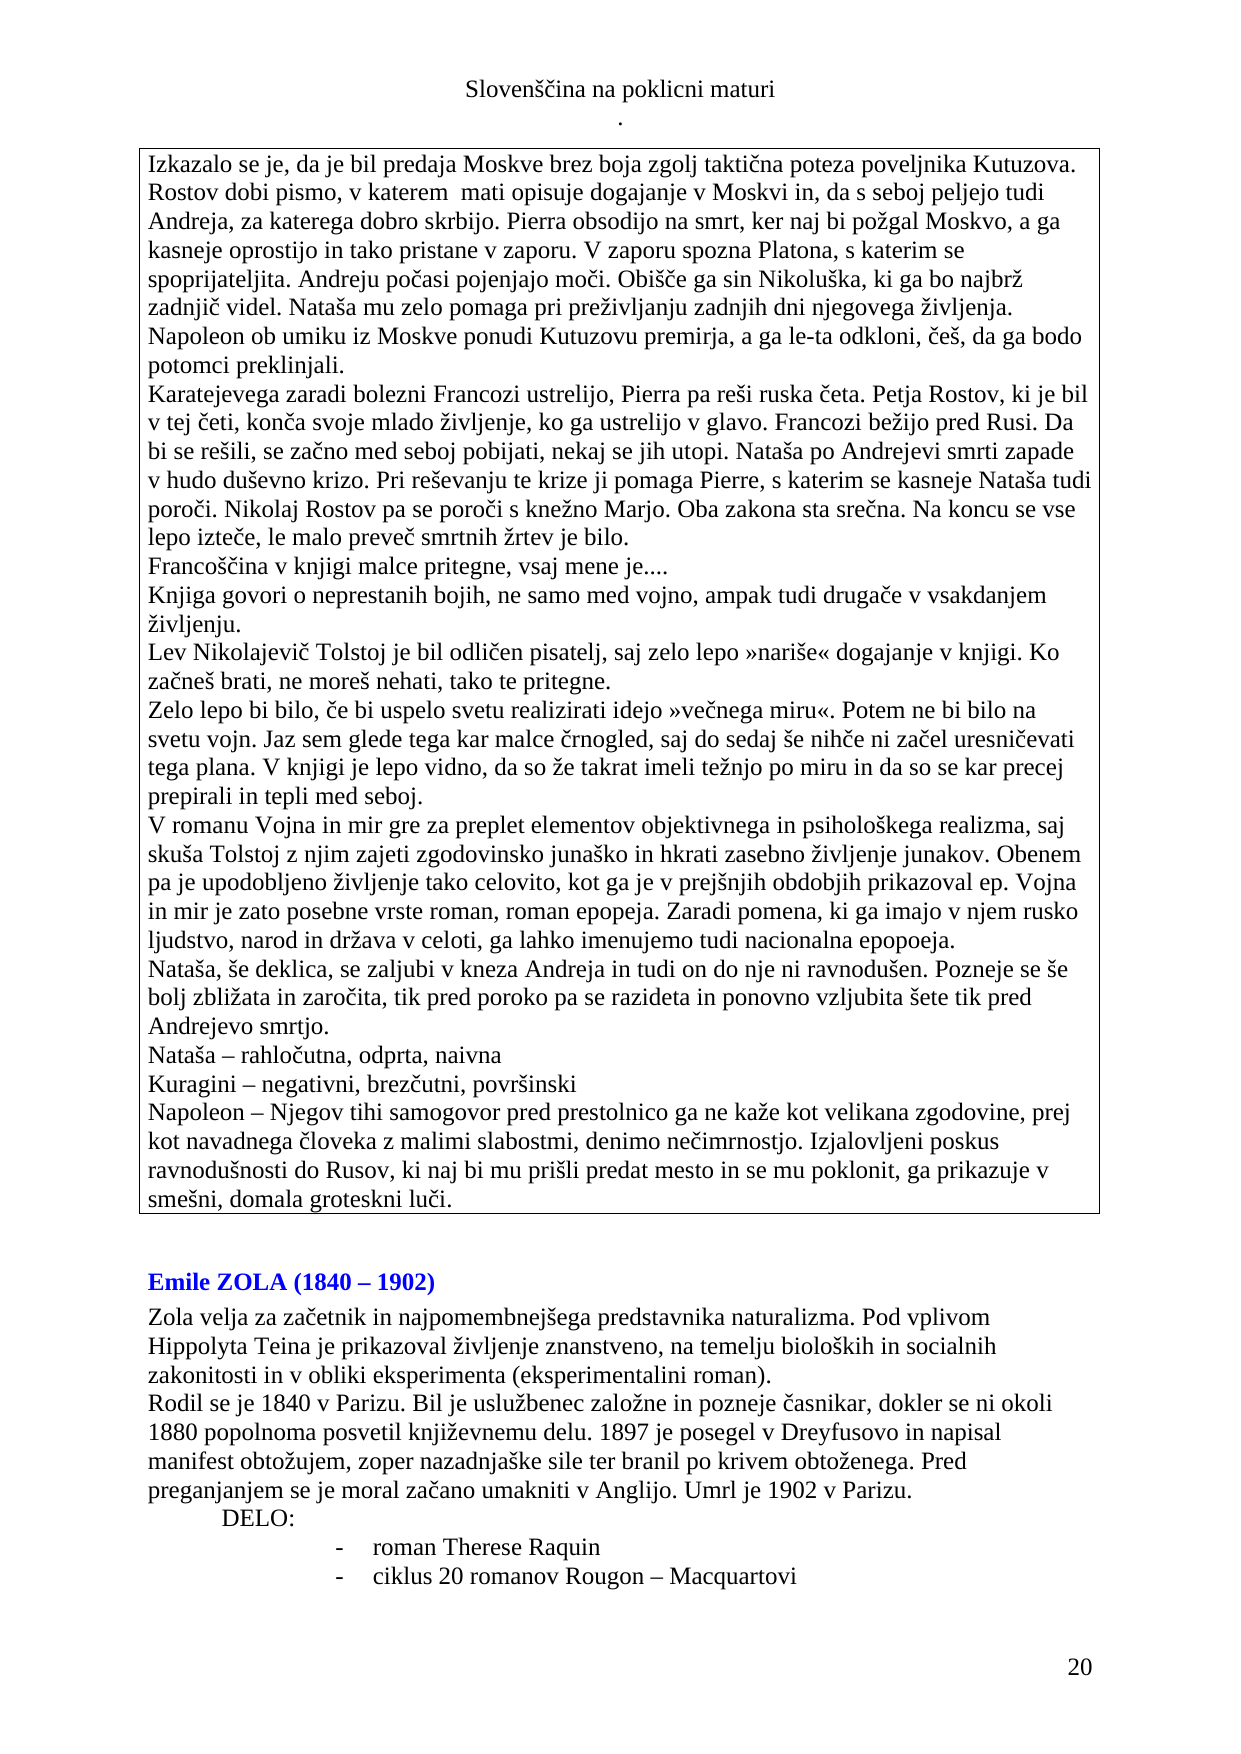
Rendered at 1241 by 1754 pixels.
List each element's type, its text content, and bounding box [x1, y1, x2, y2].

text DELO: [148, 1503, 1093, 1532]
subtitle Emile ZOLA (1840 – 1902) [148, 1267, 1093, 1296]
table_header Izkazalo se je, da je bil predaja Moskve brez boja zgolj taktična poteza poveljnika Kutuzova. Rostov dobi pismo, v katerem mati opisuje dogajanje v Moskvi in, da s seboj peljejo tudi Andreja, za katerega dobro skrbijo. Pierra obsodijo na smrt, ker naj bi požgal Moskvo, a ga kasneje oprostijo in tako pristane v zaporu. V zaporu spozna Platona, s katerim se spoprijateljita. Andreju počasi pojenjajo moči. Obišče ga sin Nikoluška, ki ga bo najbrž zadnjič videl. Nataša mu zelo pomaga pri preživljanju zadnjih dni njegovega življenja. Napoleon ob umiku iz Moskve ponudi Kutuzovu premirja, a ga le-ta odkloni, češ, da ga bodo potomci preklinjali. Karatejevega zaradi bolezni Francozi ustrelijo, Pierra pa reši ruska četa. Petja Rostov, ki je bil v tej četi, konča svoje mlado življenje, ko ga ustrelijo v glavo. Francozi bežijo pred Rusi. Da bi se rešili, se začno med seboj pobijati, nekaj se jih utopi. Nataša po Andrejevi smrti zapade v hudo duševno krizo. Pri reševanju te krize ji pomaga Pierre, s katerim se kasneje Nataša tudi poroči. Nikolaj Rostov pa se poroči s knežno Marjo. Oba zakona sta srečna. Na koncu se vse lepo izteče, le malo preveč smrtnih žrtev je bilo. Francoščina v knjigi malce pritegne, vsaj mene je.... Knjiga govori o neprestanih bojih, ne samo med vojno, ampak tudi drugače v vsakdanjem življenju. Lev Nikolajevič Tolstoj je bil odličen pisatelj, saj zelo lepo »nariše« dogajanje v knjigi. Ko začneš brati, ne moreš nehati, tako te pritegne. Zelo lepo bi bilo, če bi uspelo svetu realizirati idejo »večnega miru«. Potem ne bi bilo na svetu vojn. Jaz sem glede tega kar malce črnogled, saj do sedaj še nihče ni začel uresničevati tega plana. V knjigi je lepo vidno, da so že takrat imeli težnjo po miru in da so se kar precej prepirali in tepli med seboj. V romanu Vojna in mir gre za preplet elementov objektivnega in psihološkega realizma, saj skuša Tolstoj z njim zajeti zgodovinsko junaško in hkrati zasebno življenje junakov. Obenem pa je upodobljeno življenje tako celovito, kot ga je v prejšnjih obdobjih prikazoval ep. Vojna in mir je zato posebne vrste roman, roman epopeja. Zaradi pomena, ki ga imajo v njem rusko ljudstvo, narod in država v celoti, ga lahko imenujemo tudi nacionalna epopoeja. Nataša, še deklica, se zaljubi v kneza Andreja in tudi on do nje ni ravnodušen. Pozneje se še bolj zbližata in zaročita, tik pred poroko pa se razideta in ponovno vzljubita šete tik pred Andrejevo smrtjo. Nataša – rahločutna, odprta, naivna Kuragini – negativni, brezčutni, površinski Napoleon – Njegov tihi samogovor pred prestolnico ga ne kaže kot velikana zgodovine, prej kot navadnega človeka z malimi slabostmi, denimo nečimrnostjo. Izjalovljeni poskus ravnodušnosti do Rusov, ki naj bi mu prišli predat mesto in se mu poklonit, ga prikazuje v smešni, domala groteskni luči. [140, 149, 1099, 1212]
list roman Therese Raquin [335, 1532, 1093, 1561]
text Zola velja za začetnik in najpomembnejšega predstavnika naturalizma. Pod vplivom Hippolyta Teina je prikazoval življenje znanstveno, na temelju bioloških in socialnih zakonitosti in v obliki eksperimenta (eksperimentalini roman). [148, 1302, 1093, 1388]
list ciklus 20 romanov Rougon – Macquartovi [335, 1561, 1093, 1590]
text Rodil se je 1840 v Parizu. Bil je uslužbenec založne in pozneje časnikar, dokler se ni okoli 1880 popolnoma posvetil književnemu delu. 1897 je posegel v Dreyfusovo in napisal manifest obtožujem, zoper nazadnjaške sile ter branil po krivem obtoženega. Pred preganjanjem se je moral začano umakniti v Anglijo. Umrl je 1902 v Parizu. [148, 1388, 1093, 1503]
